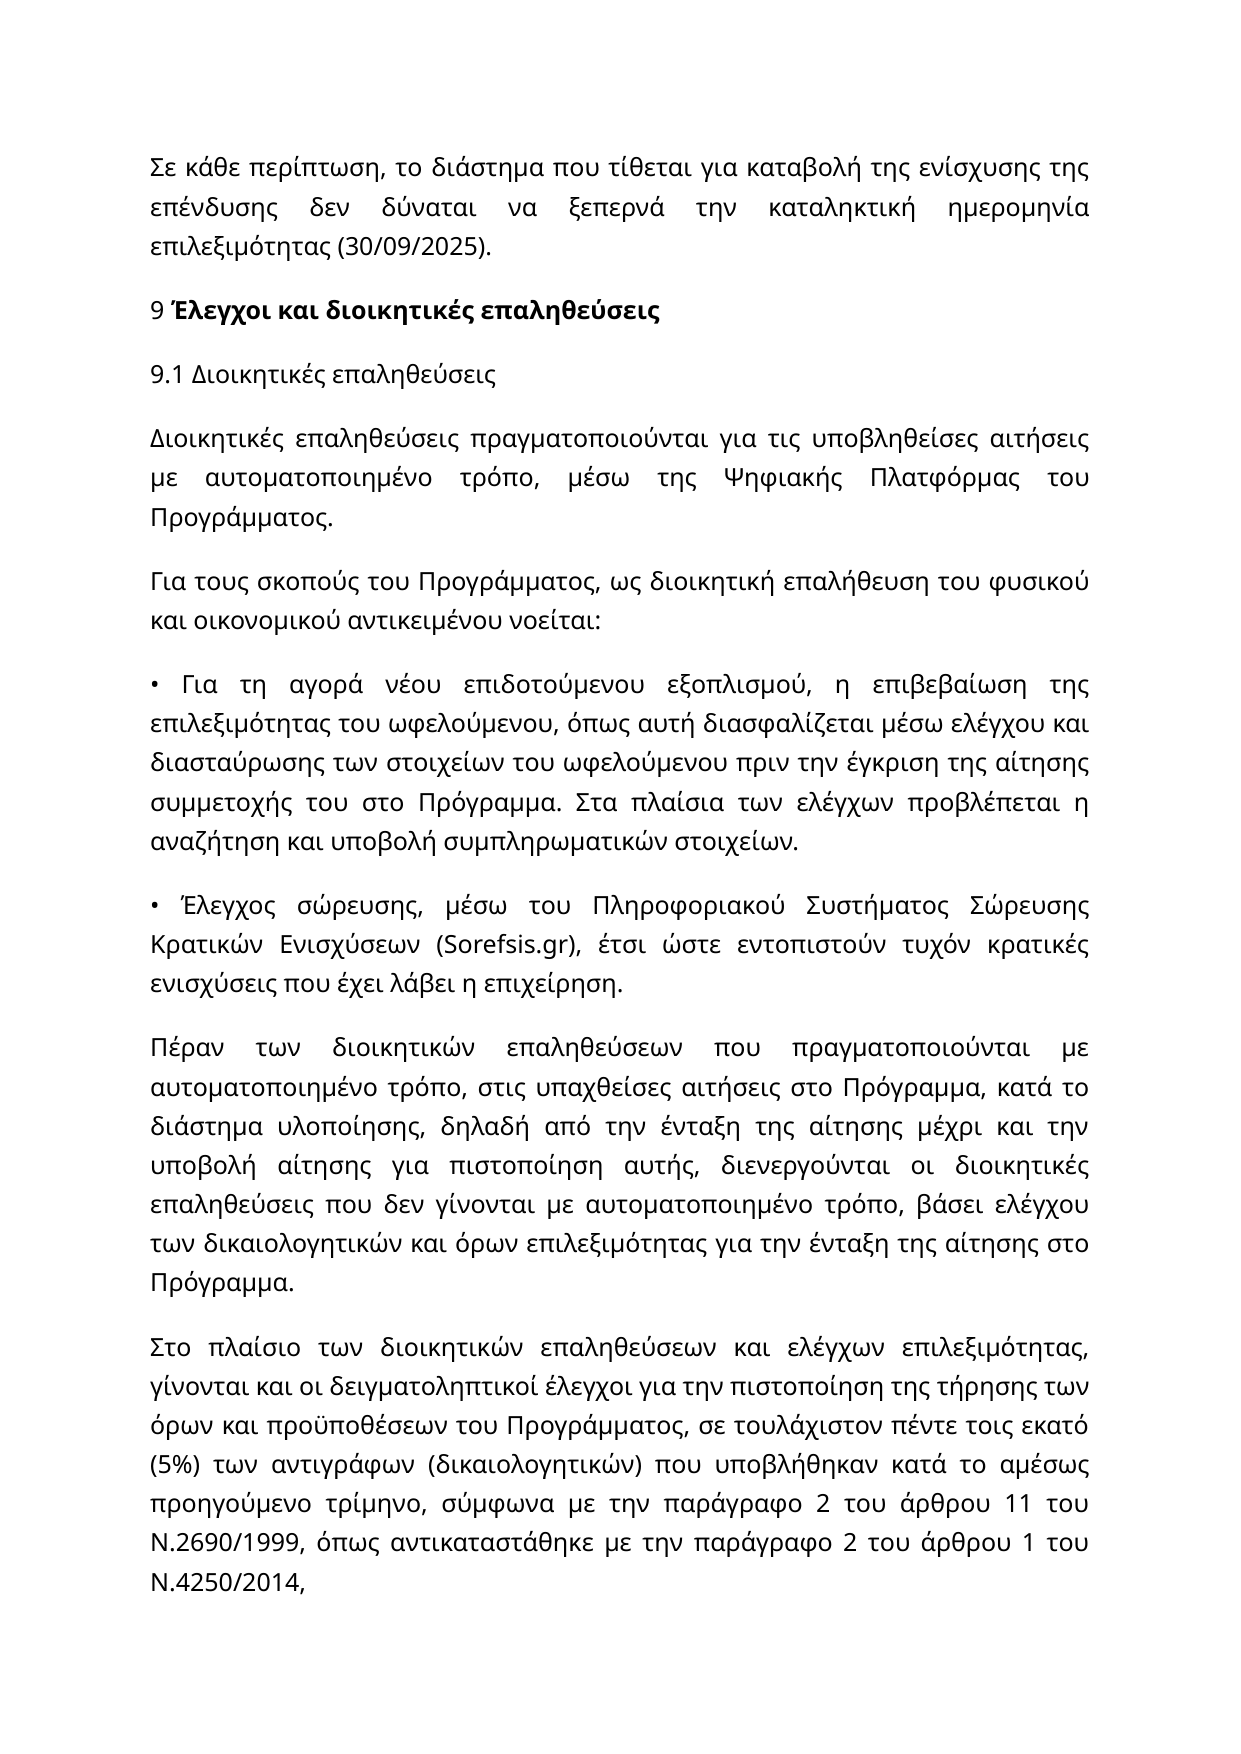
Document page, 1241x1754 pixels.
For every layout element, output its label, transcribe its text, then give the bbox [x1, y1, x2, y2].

text 9 Έλεγχοι και διοικητικές επαληθεύσεις [150, 292, 1090, 327]
text • Έλεγχος σώρευσης, μέσω του Πληροφοριακού Συστήματος Σώρευσης Κρατικών Ενισχύσεων (Sorefsis.gr), έτσι ώστε εντοπιστούν τυχόν κρατικές ενισχύσεις που έχει λάβει η επιχείρηση. [150, 887, 1090, 1000]
text Πέραν των διοικητικών επαληθεύσεων που πραγματοποιούνται με αυτοματοποιημένο τρόπο, στις υπαχθείσες αιτήσεις στο Πρόγραμμα, κατά το διάστημα υλοποίησης, δηλαδή από την ένταξη της αίτησης μέχρι και την υποβολή αίτησης για πιστοποίηση αυτής, διενεργούνται οι διοικητικές επαληθεύσεις που δεν γίνονται με αυτοματοποιημένο τρόπο, βάσει ελέγχου των δικαιολογητικών και όρων επιλεξιμότητας για την ένταξη της αίτησης στο Πρόγραμμα. [150, 1030, 1090, 1299]
text Στο πλαίσιο των διοικητικών επαληθεύσεων και ελέγχων επιλεξιμότητας, γίνονται και οι δειγματοληπτικοί έλεγχοι για την πιστοποίηση της τήρησης των όρων και προϋποθέσεων του Προγράμματος, σε τουλάχιστον πέντε τοις εκατό (5%) των αντιγράφων (δικαιολογητικών) που υποβλήθηκαν κατά το αμέσως προηγούμενο τρίμηνο, σύμφωνα με την παράγραφο 2 του άρθρου 11 του Ν.2690/1999, όπως αντικαταστάθηκε με την παράγραφο 2 του άρθρου 1 του Ν.4250/2014, [150, 1329, 1090, 1598]
text Σε κάθε περίπτωση, το διάστημα που τίθεται για καταβολή της ενίσχυσης της επένδυσης δεν δύναται να ξεπερνά την καταληκτική ημερομηνία επιλεξιμότητας (30/09/2025). [150, 150, 1090, 262]
text Για τους σκοπούς του Προγράμματος, ως διοικητική επαλήθευση του φυσικού και οικονομικού αντικειμένου νοείται: [150, 563, 1090, 637]
text Διοικητικές επαληθεύσεις πραγματοποιούνται για τις υποβληθείσες αιτήσεις με αυτοματοποιημένο τρόπο, μέσω της Ψηφιακής Πλατφόρμας του Προγράμματος. [150, 421, 1090, 533]
text • Για τη αγορά νέου επιδοτούμενου εξοπλισμού, η επιβεβαίωση της επιλεξιμότητας του ωφελούμενου, όπως αυτή διασφαλίζεται μέσω ελέγχου και διασταύρωσης των στοιχείων του ωφελούμενου πριν την έγκριση της αίτησης συμμετοχής του στο Πρόγραμμα. Στα πλαίσια των ελέγχων προβλέπεται η αναζήτηση και υποβολή συμπληρωματικών στοιχείων. [150, 667, 1090, 857]
text 9.1 Διοικητικές επαληθεύσεις [150, 357, 1090, 391]
